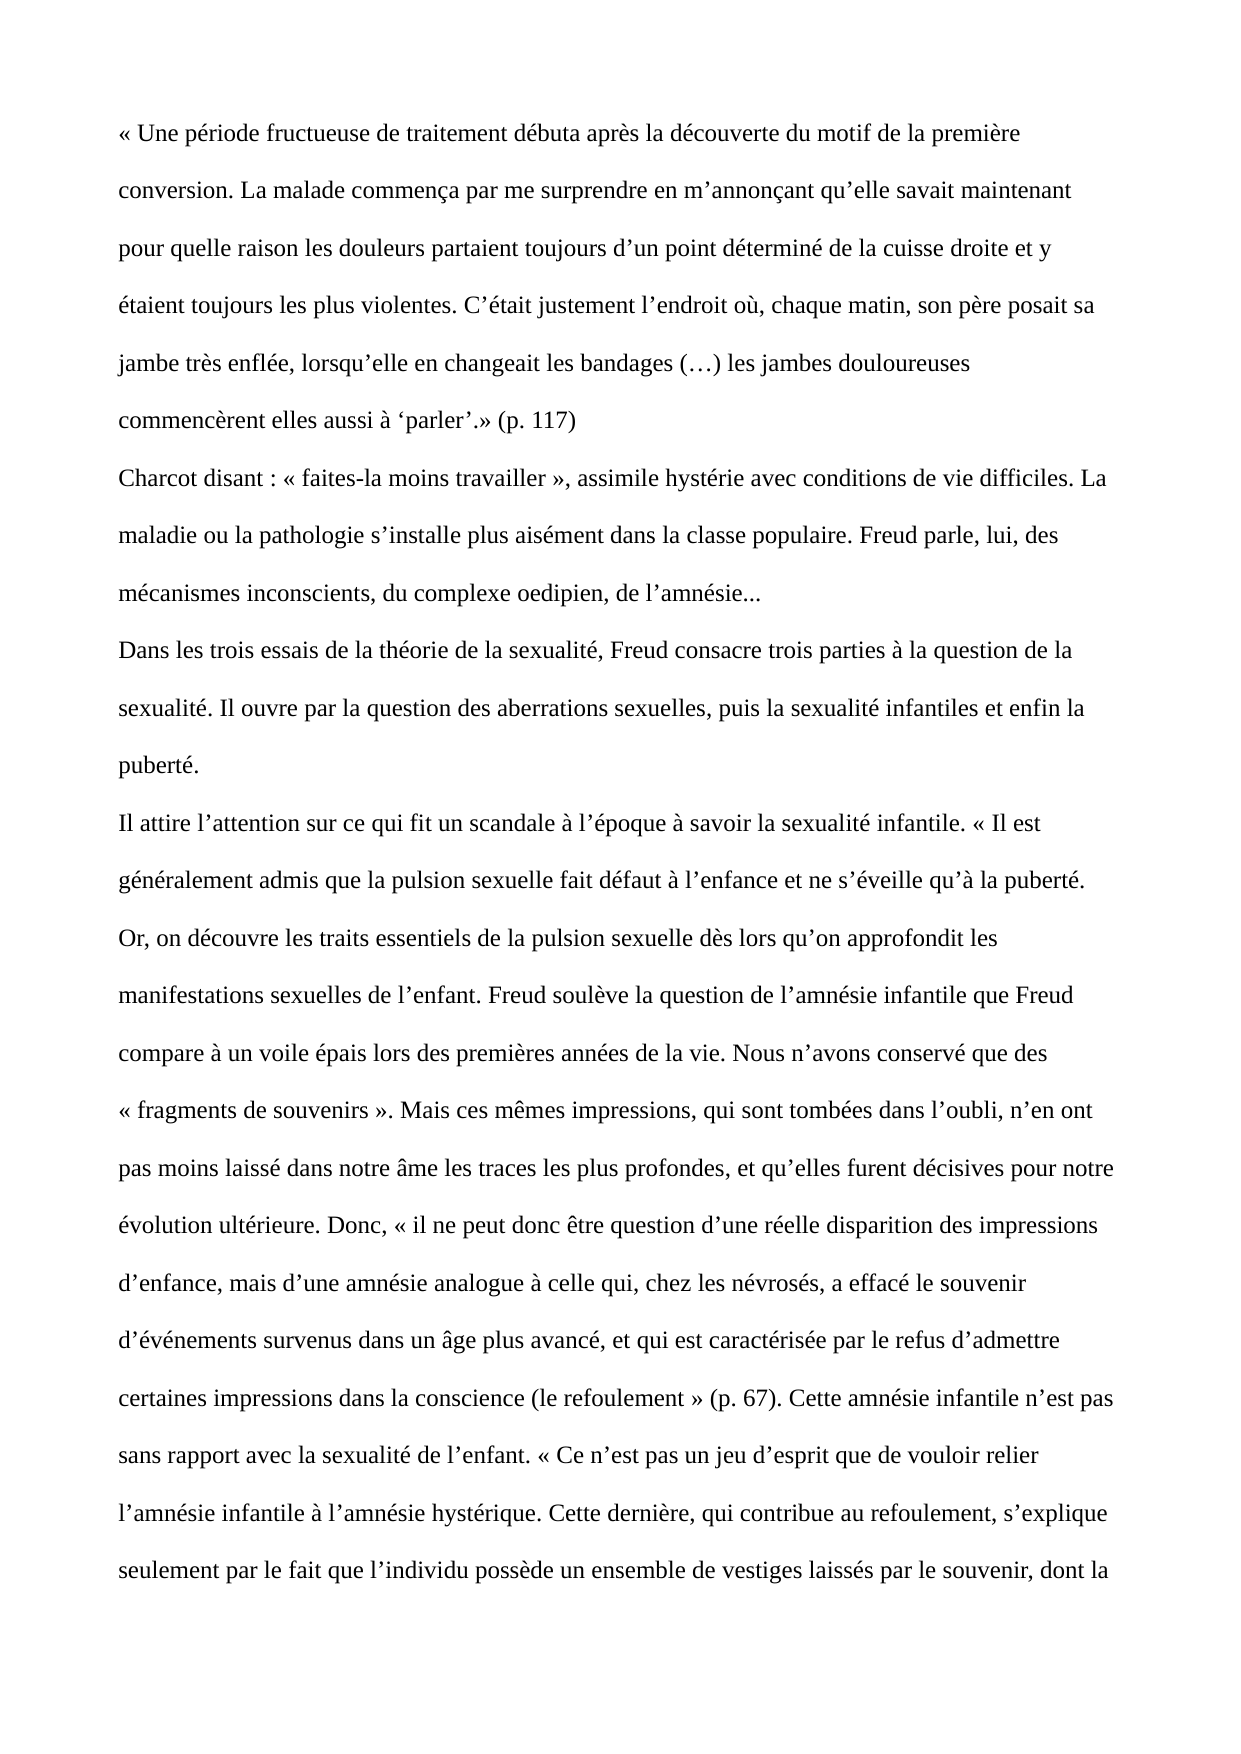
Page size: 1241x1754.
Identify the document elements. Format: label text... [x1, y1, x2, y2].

text Il attire l’attention sur ce qui fit un scandale à l’époque à savoir la sexualité infantile. « Il est généralement admis que la pulsion sexuelle fait défaut à l’enfance et ne s’éveille qu’à la puberté. Or, on découvre les traits essentiels de la pulsion sexuelle dès lors qu’on approfondit les manifestations sexuelles de l’enfant. Freud soulève la question de l’amnésie infantile que Freud compare à un voile épais lors des premières années de la vie. Nous n’avons conservé que des « fragments de souvenirs ». Mais ces mêmes impressions, qui sont tombées dans l’oubli, n’en ont pas moins laissé dans notre âme les traces les plus profondes, et qu’elles furent décisives pour notre évolution ultérieure. Donc, « il ne peut donc être question d’une réelle disparition des impressions d’enfance, mais d’une amnésie analogue à celle qui, chez les névrosés, a effacé le souvenir d’événements survenus dans un âge plus avancé, et qui est caractérisée par le refus d’admettre certaines impressions dans la conscience (le refoulement » (p. 67). Cette amnésie infantile n’est pas sans rapport avec la sexualité de l’enfant. « Ce n’est pas un jeu d’esprit que de vouloir relier l’amnésie infantile à l’amnésie hystérique. Cette dernière, qui contribue au refoulement, s’explique seulement par le fait que l’individu possède un ensemble de vestiges laissés par le souvenir, dont la [118, 808, 1122, 1584]
text « Une période fructueuse de traitement débuta après la découverte du motif de la première conversion. La malade commença par me surprendre en m’annonçant qu’elle savait maintenant pour quelle raison les douleurs partaient toujours d’un point déterminé de la cuisse droite et y étaient toujours les plus violentes. C’était justement l’endroit où, chaque matin, son père posait sa jambe très enflée, lorsqu’elle en changeait les bandages (…) les jambes douloureuses commencèrent elles aussi à ‘parler’.» (p. 117) [118, 118, 1122, 434]
text Charcot disant : « faites-la moins travailler », assimile hystérie avec conditions de vie difficiles. La maladie ou la pathologie s’installe plus aisément dans la classe populaire. Freud parle, lui, des mécanismes inconscients, du complexe oedipien, de l’amnésie... [118, 463, 1122, 607]
text Dans les trois essais de la théorie de la sexualité, Freud consacre trois parties à la question de la sexualité. Il ouvre par la question des aberrations sexuelles, puis la sexualité infantiles et enfin la puberté. [118, 636, 1122, 779]
